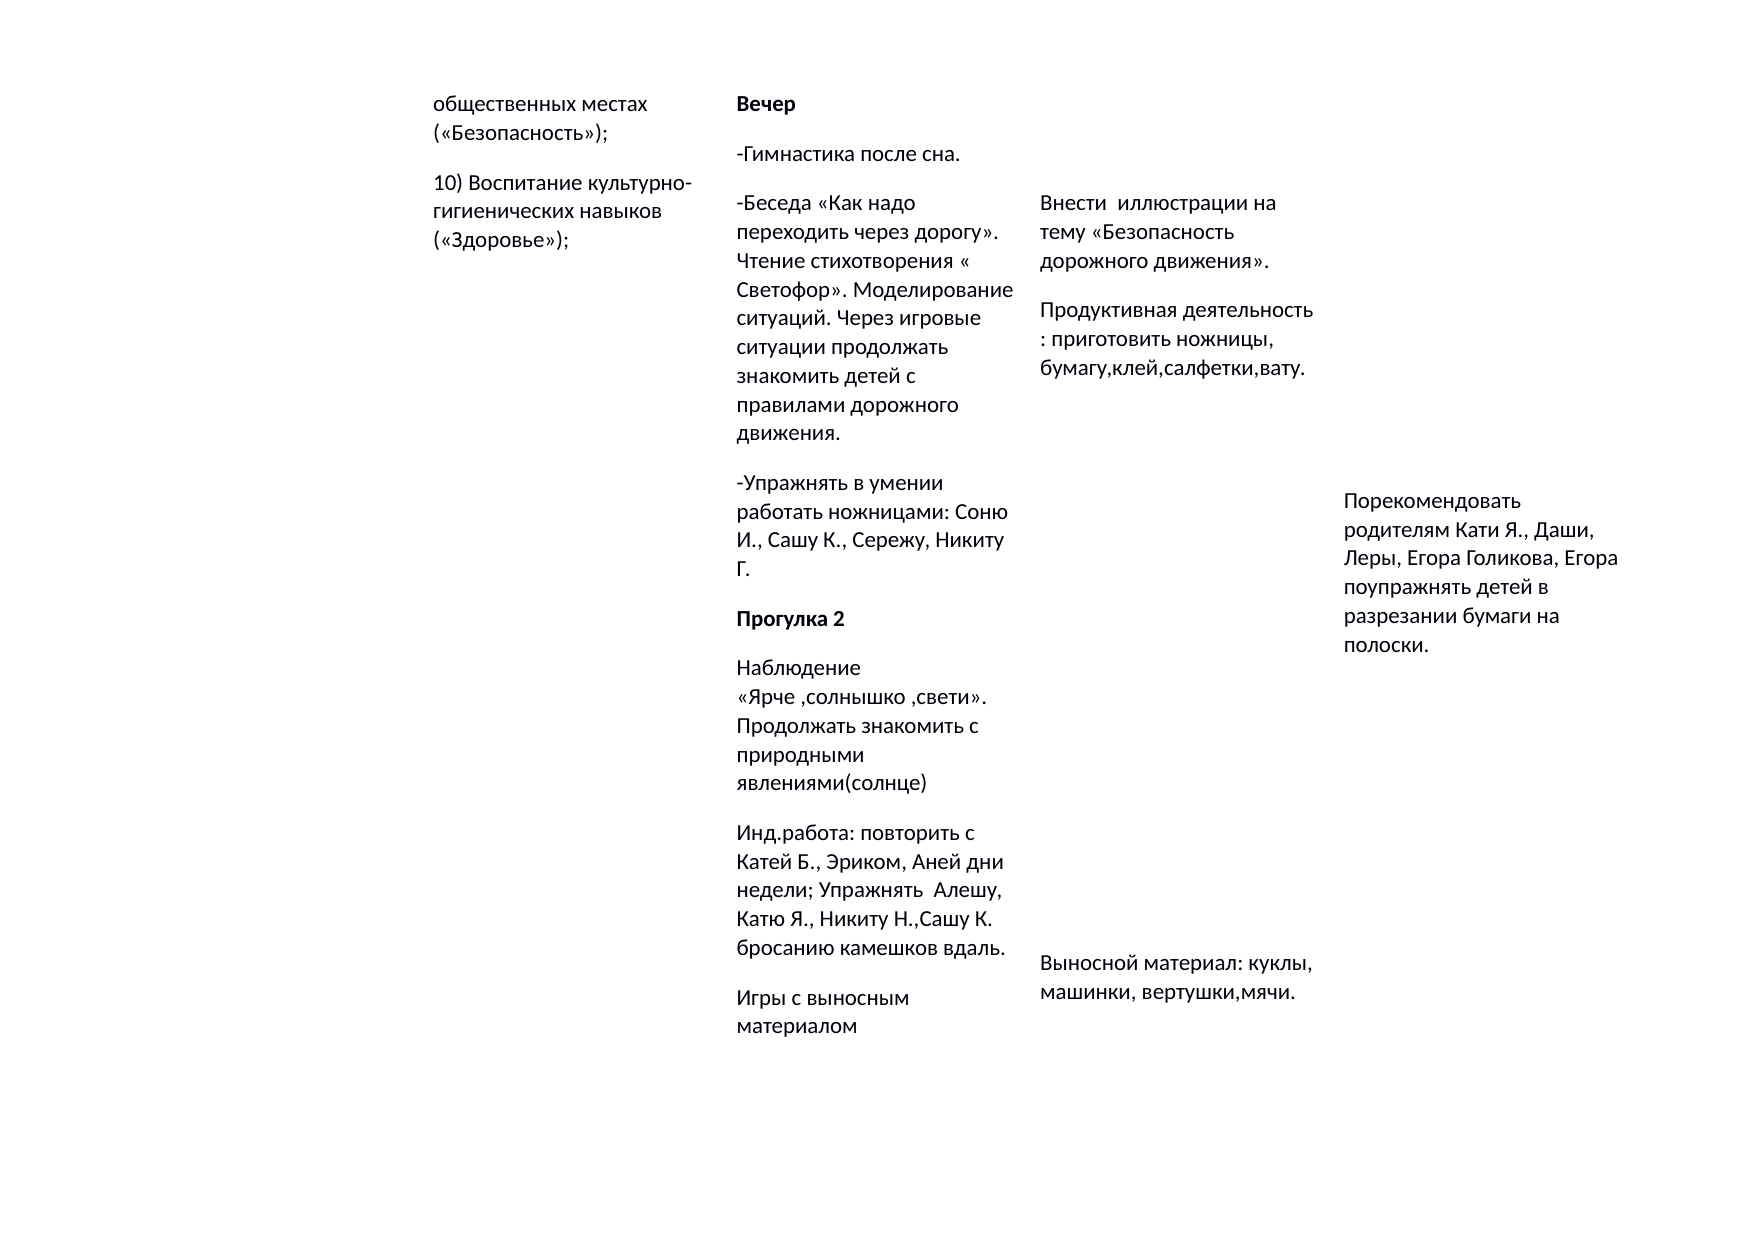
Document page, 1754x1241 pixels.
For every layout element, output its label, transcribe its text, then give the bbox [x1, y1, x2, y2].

table_cell общественных местах («Безопасность»); 10) Воспитание культурно-гигиенических навыков («Здоровье»); [422, 89, 725, 1060]
table_cell Внести иллюстрации на тему «Безопасность дорожного движения». Продуктивная деятельность : приготовить ножницы, бумагу,клей,салфетки,вату. Выносной материал: куклы, машинки, вертушки,мячи. [1029, 89, 1332, 1060]
table_cell [118, 89, 422, 1060]
table_cell Вечер -Гимнастика после сна. -Беседа «Как надо переходить через дорогу». Чтение стихотворения « Светофор». Моделирование ситуаций. Через игровые ситуации продолжать знакомить детей с правилами дорожного движения. -Упражнять в умении работать ножницами: Соню И., Сашу К., Сережу, Никиту Г. Прогулка 2 Наблюдение «Ярче ,солнышко ,свети». Продолжать знакомить с природными явлениями(солнце) Инд.работа: повторить с Катей Б., Эриком, Аней дни недели; Упражнять Алешу, Катю Я., Никиту Н.,Сашу К. бросанию камешков вдаль. Игры с выносным материалом [725, 89, 1029, 1060]
table_cell Порекомендовать родителям Кати Я., Даши, Леры, Егора Голикова, Егора поупражнять детей в разрезании бумаги на полоски. [1332, 89, 1636, 1060]
